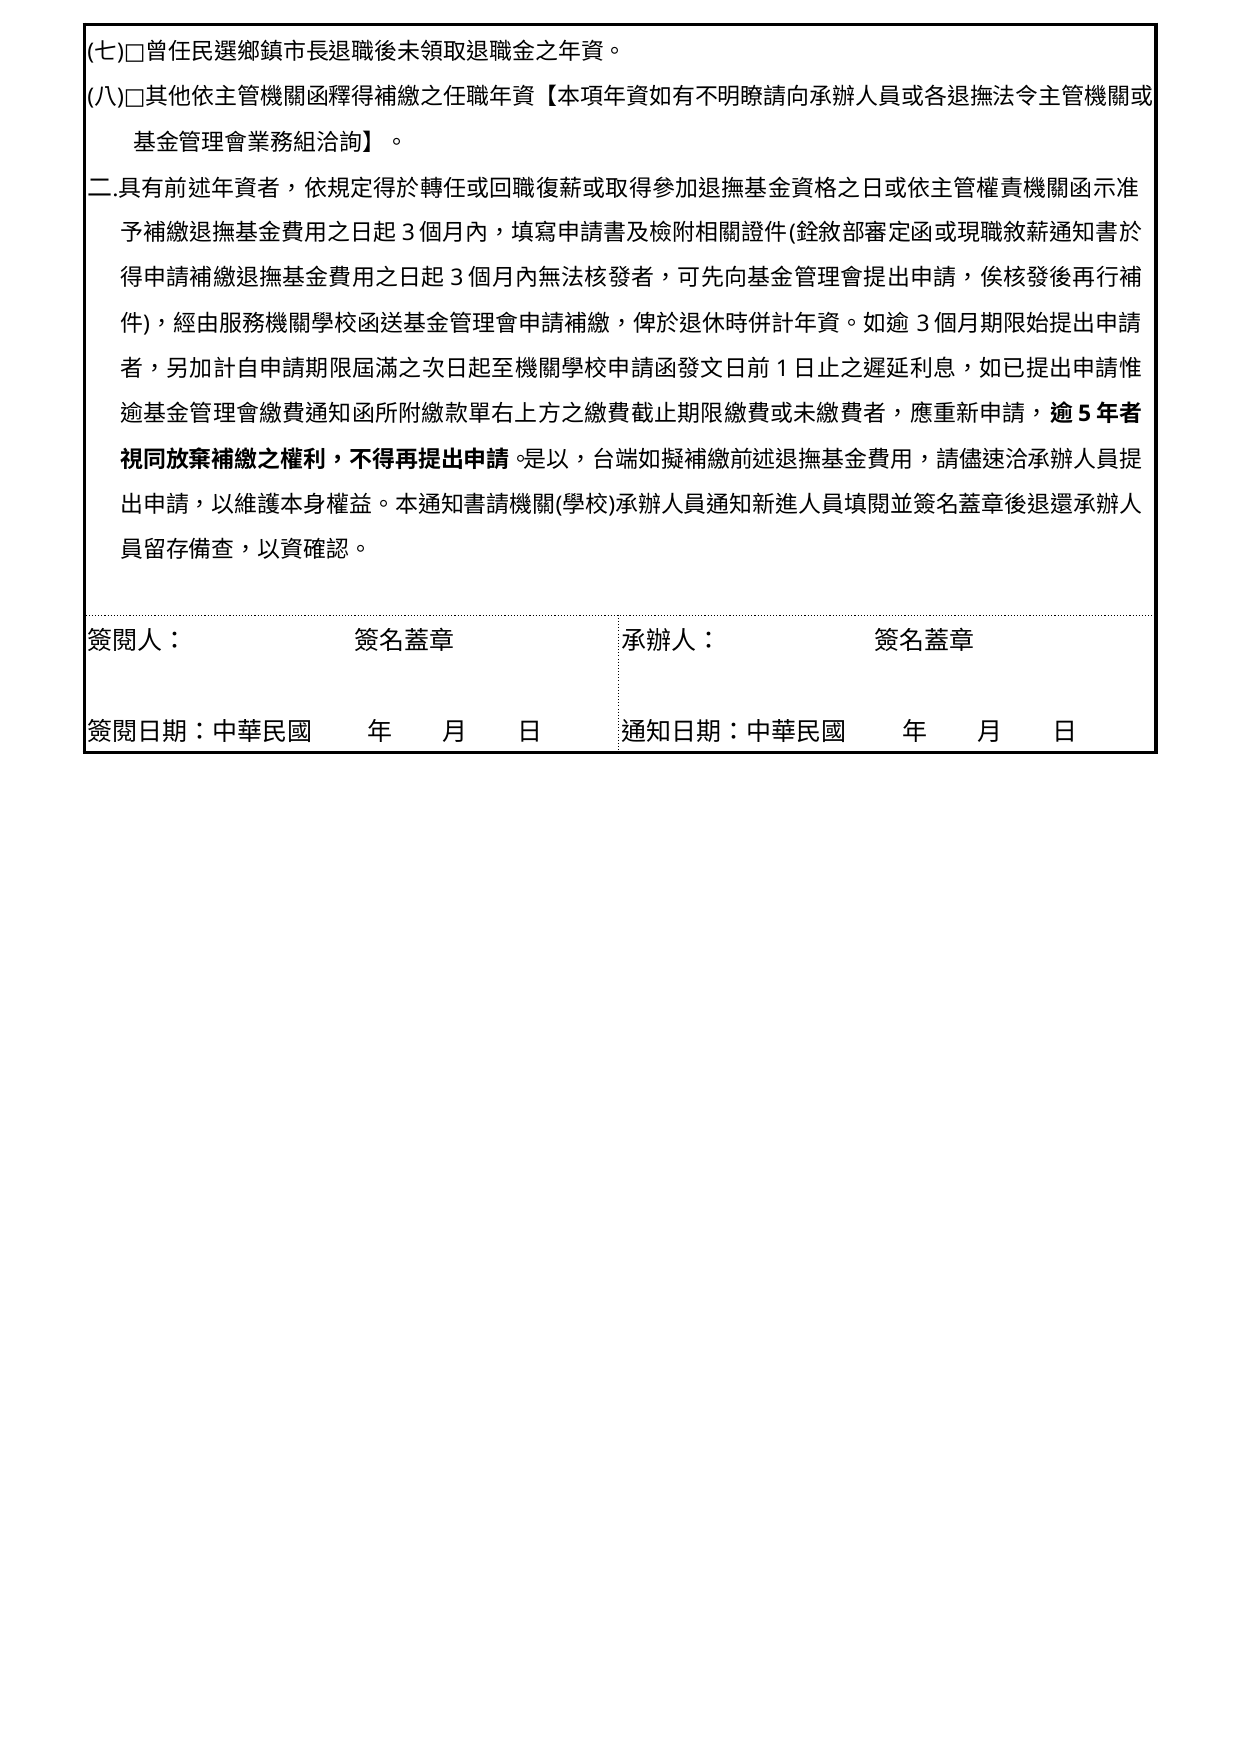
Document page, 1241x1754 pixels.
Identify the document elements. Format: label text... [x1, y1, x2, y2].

table_cell 承辦人： 簽名蓋章 通知日期：中華民國 年 月 日 [619, 615, 1154, 751]
table_header (七)□曾任民選鄉鎮市長退職後未領取退職金之年資。 (八)□其他依主管機關函釋得補繳之任職年資【本項年資如有不明瞭請向承辦人員或各退撫法令主管機關或基金管理會業務組洽詢】。 具有前述年資者，依規定得於轉任或回職復薪或取得參加退撫基金資格之日或依主管權責機關函示准予補繳退撫基金費用之日起3個月內，填寫申請書及檢附相關證件(銓敘部審定函或現職敘薪通知書於得申請補繳退撫基金費用之日起3個月內無法核發者，可先向基金管理會提出申請，俟核發後再行補件)，經由服務機關學校函送基金管理會申請補繳，俾於退休時併計年資。如逾3個月期限始提出申請者，另加計自申請期限屆滿之次日起至機關學校申請函發文日前1日止之遲延利息，如已提出申請惟逾基金管理會繳費通知函所附繳款單右上方之繳費截止期限繳費或未繳費者，應重新申請，逾5年者視同放棄補繳之權利，不得再提出申請。是以，台端如擬補繳前述退撫基金費用，請儘速洽承辦人員提出申請，以維護本身權益。本通知書請機關(學校)承辦人員通知新進人員填閱並簽名蓋章後退還承辦人員留存備查，以資確認。 [86, 26, 1154, 615]
table_cell 簽閱人： 簽名蓋章 簽閱日期：中華民國 年 月 日 [86, 615, 618, 751]
